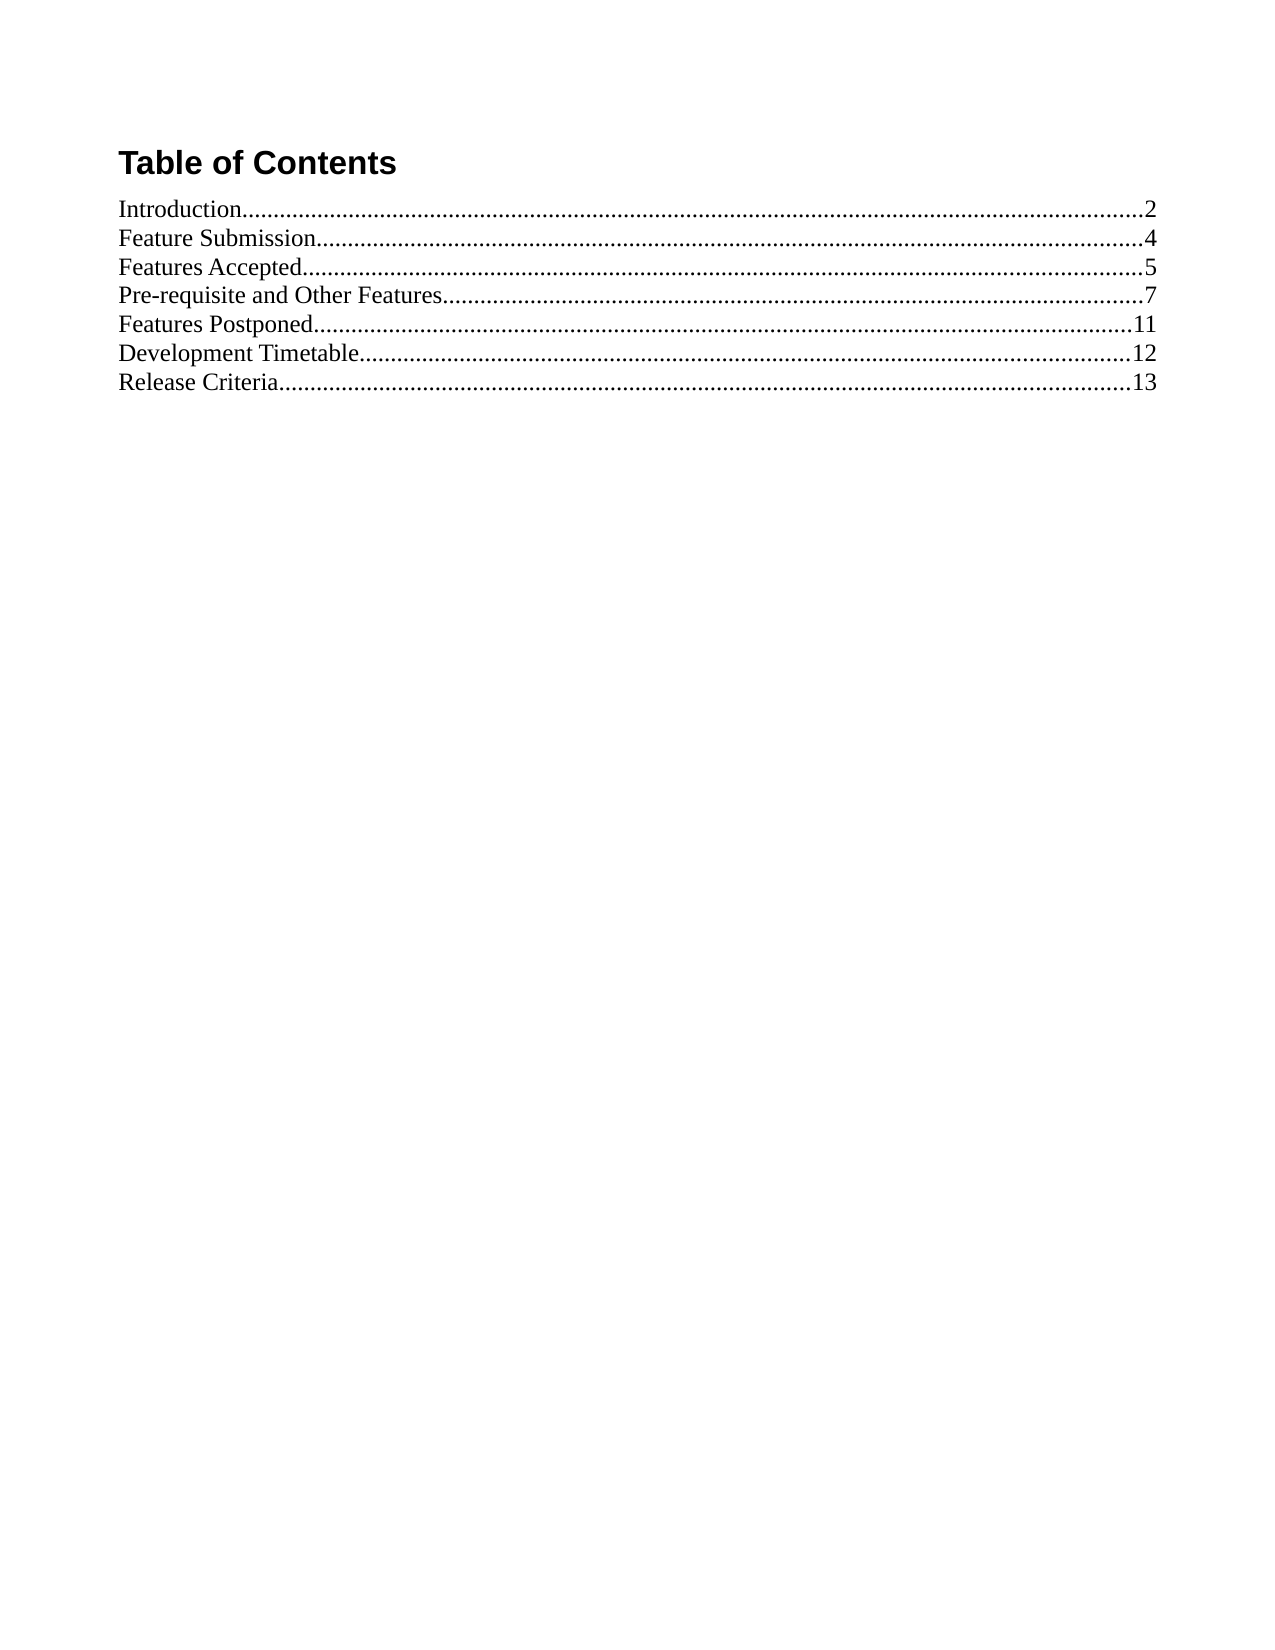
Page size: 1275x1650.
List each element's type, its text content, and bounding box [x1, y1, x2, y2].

text Pre-requisite and Other Features 7 [118, 280, 1157, 309]
text Features Accepted 5 [118, 252, 1157, 280]
text Introduction 2 [118, 194, 1157, 223]
text Release Criteria 13 [118, 367, 1157, 395]
text Feature Submission 4 [118, 223, 1157, 252]
subtitle Table of Contents [118, 143, 1157, 182]
text Features Postponed 11 [118, 309, 1157, 338]
text Development Timetable 12 [118, 338, 1157, 367]
